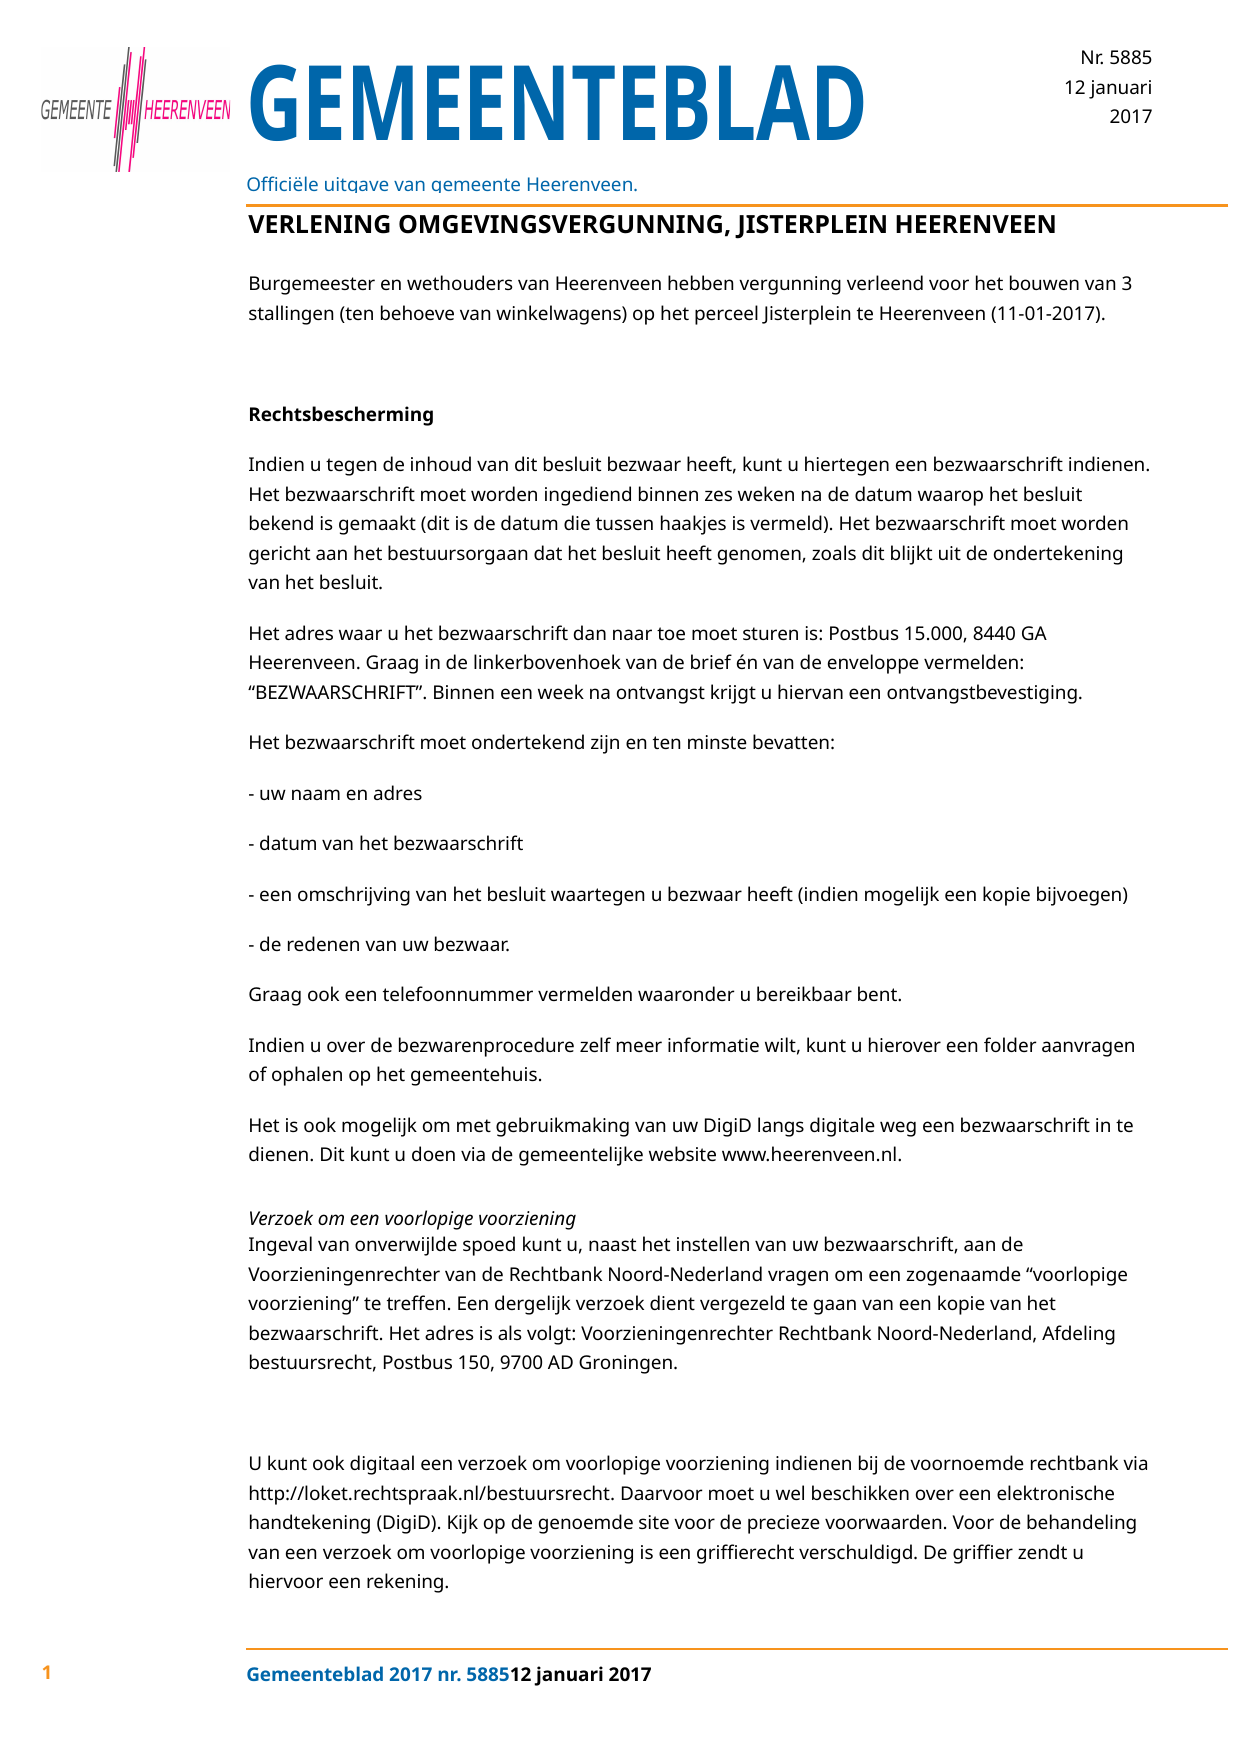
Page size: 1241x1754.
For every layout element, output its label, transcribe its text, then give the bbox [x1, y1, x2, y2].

text Burgemeester en wethouders van Heerenveen hebben vergunning verleend voor het bouwen van 3 stallingen (ten behoeve van winkelwagens) op het perceel Jisterplein te Heerenveen (11-01-2017). [248, 270, 1152, 326]
text Ingeval van onverwijlde spoed kunt u, naast het instellen van uw bezwaarschrift, aan de Voorzieningenrechter van de Rechtbank Noord-Nederland vragen om een zogenaamde “voorlopige voorziening” te treffen. Een dergelijk verzoek dient vergezeld te gaan van een kopie van het bezwaarschrift. Het adres is als volgt: Voorzieningenrechter Rechtbank Noord-Nederland, Afdeling bestuursrecht, Postbus 150, 9700 AD Groningen. [248, 1231, 1152, 1375]
text U kunt ook digitaal een verzoek om voorlopige voorziening indienen bij de voornoemde rechtbank via http://loket.rechtspraak.nl/bestuursrecht. Daarvoor moet u wel beschikken over een elektronische handtekening (DigiD). Kijk op de genoemde site voor de precieze voorwaarden. Voor de behandeling van een verzoek om voorlopige voorziening is een griffierecht verschuldigd. De griffier zendt u hiervoor een rekening. [248, 1450, 1152, 1594]
text - uw naam en adres [248, 780, 1152, 806]
text Het adres waar u het bezwaarschrift dan naar toe moet sturen is: Postbus 15.000, 8440 GA Heerenveen. Graag in de linkerbovenhoek van de brief én van de enveloppe vermelden: “BEZWAARSCHRIFT”. Binnen een week na ontvangst krijgt u hiervan een ontvangstbevestiging. [248, 620, 1152, 705]
text - de redenen van uw bezwaar. [248, 931, 1152, 957]
text Het bezwaarschrift moet ondertekend zijn en ten minste bevatten: [248, 729, 1152, 755]
text Het is ook mogelijk om met gebruikmaking van uw DigiD langs digitale weg een bezwaarschrift in te dienen. Dit kunt u doen via de gemeentelijke website www.heerenveen.nl. [248, 1112, 1152, 1167]
text Indien u tegen de inhoud van dit besluit bezwaar heeft, kunt u hiertegen een bezwaarschrift indienen. Het bezwaarschrift moet worden ingediend binnen zes weken na de datum waarop het besluit bekend is gemaakt (dit is de datum die tussen haakjes is vermeld). Het bezwaarschrift moet worden gericht aan het bestuursorgaan dat het besluit heeft genomen, zoals dit blijkt uit de ondertekening van het besluit. [248, 451, 1152, 595]
text - datum van het bezwaarschrift [248, 830, 1152, 856]
text Graag ook een telefoonnummer vermelden waaronder u bereikbaar bent. [248, 982, 1152, 1007]
text Indien u over de bezwarenprocedure zelf meer informatie wilt, kunt u hierover een folder aanvragen of ophalen op het gemeentehuis. [248, 1032, 1152, 1087]
picture [41, 47, 231, 172]
text Verzoek om een voorlopige voorziening [248, 1206, 1152, 1231]
text VERLENING OMGEVINGSVERGUNNING, JISTERPLEIN HEERENVEEN [248, 207, 1152, 241]
text Rechtsbescherming [248, 401, 1152, 426]
text - een omschrijving van het besluit waartegen u bezwaar heeft (indien mogelijk een kopie bijvoegen) [248, 881, 1152, 906]
